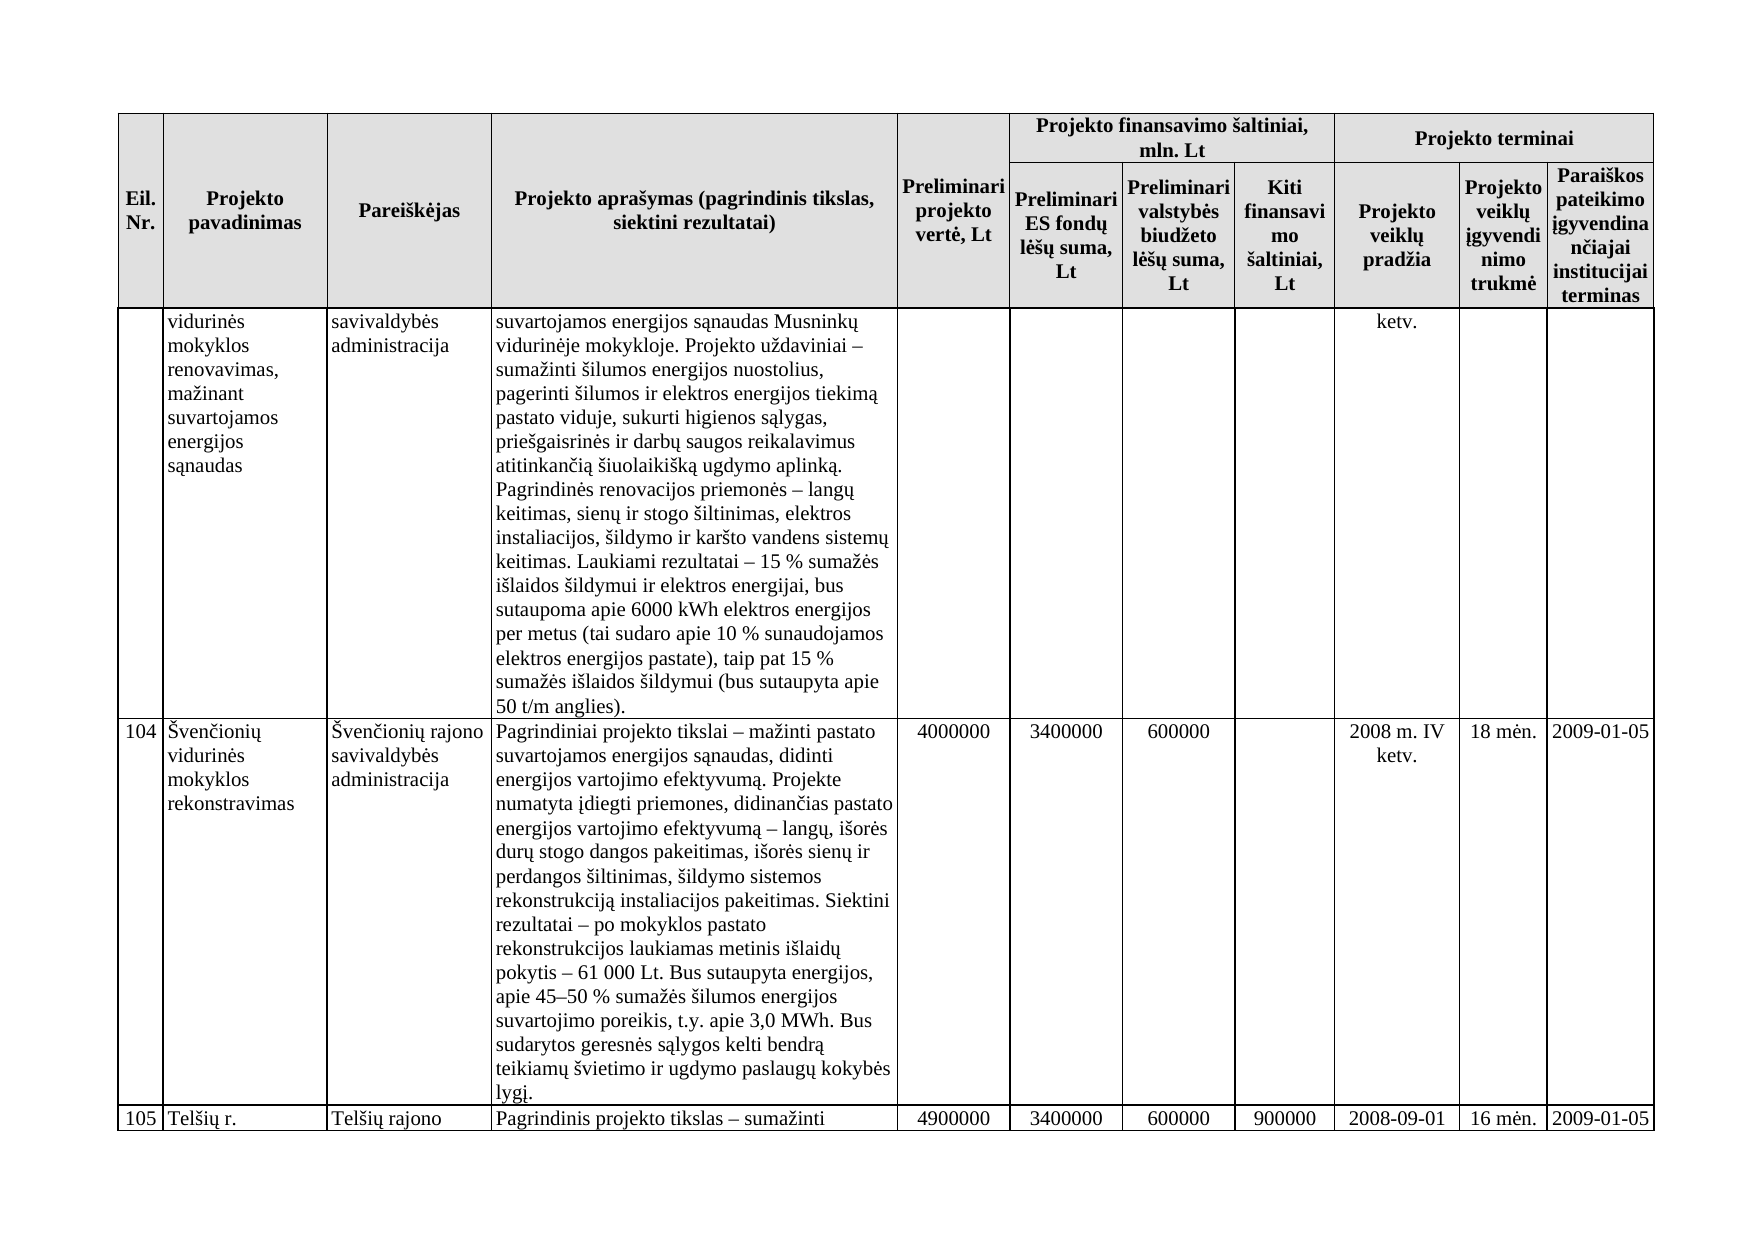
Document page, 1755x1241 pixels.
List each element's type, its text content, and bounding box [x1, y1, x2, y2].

table_cell [1011, 309, 1122, 718]
table_cell Telšių r. [164, 1106, 326, 1130]
table_cell Preliminari valstybės biudžeto lėšų suma, Lt [1123, 163, 1234, 307]
table_cell Pagrindinis projekto tikslas – sumažinti [492, 1106, 897, 1130]
table_cell [119, 309, 162, 718]
table_cell 2008 m. IV ketv. [1335, 719, 1459, 1104]
table_cell 3400000 [1011, 1106, 1122, 1130]
table_header Pareiškėjas [328, 114, 491, 307]
table_cell 600000 [1123, 719, 1234, 1104]
table_header Projekto terminai [1335, 114, 1653, 162]
table_cell suvartojamos energijos sąnaudas Musninkų vidurinėje mokykloje. Projekto uždaviniai – sumažinti šilumos energijos nuostolius, pagerinti šilumos ir elektros energijos tiekimą pastato viduje, sukurti higienos sąlygas, priešgaisrinės ir darbų saugos reikalavimus atitinkančią šiuolaikišką ugdymo aplinką. Pagrindinės renovacijos priemonės – langų keitimas, sienų ir stogo šiltinimas, elektros instaliacijos, šildymo ir karšto vandens sistemų keitimas. Laukiami rezultatai – 15 % sumažės išlaidos šildymui ir elektros energijai, bus sutaupoma apie 6000 kWh elektros energijos per metus (tai sudaro apie 10 % sunaudojamos elektros energijos pastate), taip pat 15 % sumažės išlaidos šildymui (bus sutaupyta apie 50 t/m anglies). [492, 309, 897, 718]
table_cell Pagrindiniai projekto tikslai – mažinti pastato suvartojamos energijos sąnaudas, didinti energijos vartojimo efektyvumą. Projekte numatyta įdiegti priemones, didinančias pastato energijos vartojimo efektyvumą – langų, išorės durų stogo dangos pakeitimas, išorės sienų ir perdangos šiltinimas, šildymo sistemos rekonstrukciją instaliacijos pakeitimas. Siektini rezultatai – po mokyklos pastato rekonstrukcijos laukiamas metinis išlaidų pokytis – 61 000 Lt. Bus sutaupyta energijos, apie 45–50 % sumažės šilumos energijos suvartojimo poreikis, t.y. apie 3,0 MWh. Bus sudarytos geresnės sąlygos kelti bendrą teikiamų švietimo ir ugdymo paslaugų kokybės lygį. [492, 719, 897, 1104]
table_cell Švenčionių rajono savivaldybės administracija [328, 719, 491, 1104]
table_cell Švenčionių vidurinės mokyklos rekonstravimas [164, 719, 326, 1104]
table_cell Projekto veiklų įgyvendinimo trukmė [1460, 163, 1547, 307]
table_header Projekto aprašymas (pagrindinis tikslas, siektini rezultatai) [492, 114, 897, 307]
table_cell [1123, 309, 1234, 718]
table_cell [1236, 719, 1334, 1104]
table_cell 18 mėn. [1460, 719, 1546, 1104]
table_cell 104 [119, 719, 162, 1104]
table_cell 4000000 [898, 719, 1009, 1104]
table_cell 600000 [1123, 1106, 1234, 1130]
table_cell 2009-01-05 [1548, 719, 1653, 1104]
table_cell Preliminari ES fondų lėšų suma, Lt [1010, 163, 1122, 307]
table_cell [1460, 309, 1546, 718]
table_header Preliminari projekto vertė, Lt [898, 114, 1009, 307]
table_header Projekto finansavimo šaltiniai, mln. Lt [1010, 114, 1334, 162]
table_cell 4900000 [898, 1106, 1009, 1130]
table_cell 105 [119, 1106, 162, 1130]
table_header Eil. Nr. [119, 114, 163, 307]
table_cell Paraiškos pateikimo įgyvendinančiajai institucijai terminas [1548, 163, 1653, 307]
table_header Projekto pavadinimas [164, 114, 327, 307]
table_cell [1548, 309, 1653, 718]
table_cell [1236, 309, 1334, 718]
table_cell [898, 309, 1009, 718]
table_cell 900000 [1236, 1106, 1334, 1130]
table_cell 2009-01-05 [1548, 1106, 1653, 1130]
table_cell savivaldybės administracija [328, 309, 491, 718]
table_cell 2008-09-01 [1335, 1106, 1459, 1130]
table_cell Projekto veiklų pradžia [1335, 163, 1459, 307]
table_cell vidurinės mokyklos renovavimas, mažinant suvartojamos energijos sąnaudas [164, 309, 326, 718]
table_cell 3400000 [1011, 719, 1122, 1104]
table_cell Kiti finansavimo šaltiniai, Lt [1235, 163, 1334, 307]
table_cell 16 mėn. [1460, 1106, 1546, 1130]
table_cell ketv. [1335, 309, 1459, 718]
table_cell Telšių rajono [328, 1106, 491, 1130]
